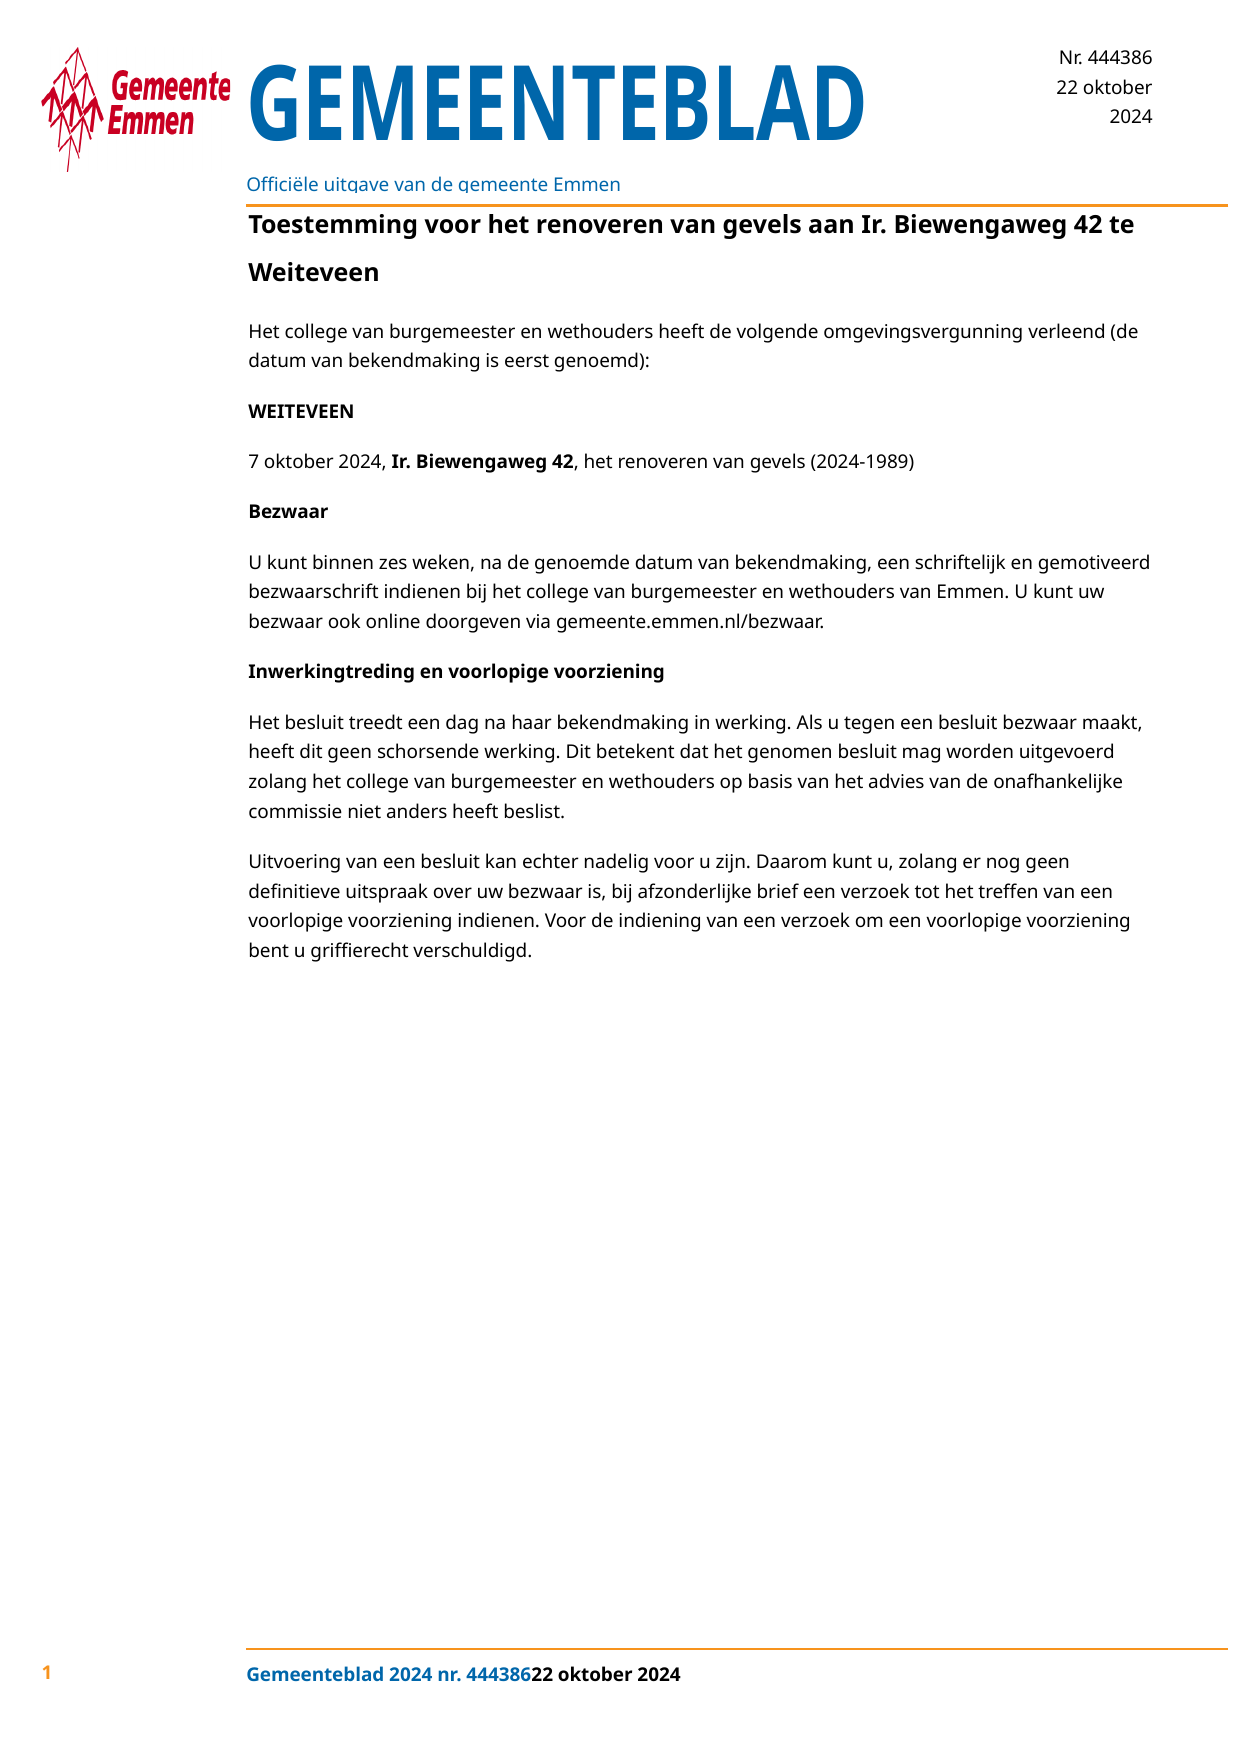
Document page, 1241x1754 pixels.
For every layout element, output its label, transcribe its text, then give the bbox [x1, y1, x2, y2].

text 7 oktober 2024, Ir. Biewengaweg 42, het renoveren van gevels (2024-1989) [248, 448, 1152, 474]
text Uitvoering van een besluit kan echter nadelig voor u zijn. Daarom kunt u, zolang er nog geen definitieve uitspraak over uw bezwaar is, bij afzonderlijke brief een verzoek tot het treffen van een voorlopige voorziening indienen. Voor de indiening van een verzoek om een voorlopige voorziening bent u griffierecht verschuldigd. [248, 848, 1152, 963]
text Het besluit treedt een dag na haar bekendmaking in werking. Als u tegen een besluit bezwaar maakt, heeft dit geen schorsende werking. Dit betekent dat het genomen besluit mag worden uitgevoerd zolang het college van burgemeester en wethouders op basis van het advies van de onafhankelijke commissie niet anders heeft beslist. [248, 709, 1152, 824]
text Het college van burgemeester en wethouders heeft de volgende omgevingsvergunning verleend (de datum van bekendmaking is eerst genoemd): [248, 318, 1152, 373]
picture [41, 47, 231, 172]
text Toestemming voor het renoveren van gevels aan Ir. Biewengaweg 42 te Weiteveen [248, 207, 1152, 288]
text U kunt binnen zes weken, na de genoemde datum van bekendmaking, een schriftelijk en gemotiveerd bezwaarschrift indienen bij het college van burgemeester en wethouders van Emmen. U kunt uw bezwaar ook online doorgeven via gemeente.emmen.nl/bezwaar. [248, 549, 1152, 634]
text Inwerkingtreding en voorlopige voorziening [248, 659, 1152, 684]
text Bezwaar [248, 499, 1152, 524]
text WEITEVEEN [248, 398, 1152, 424]
